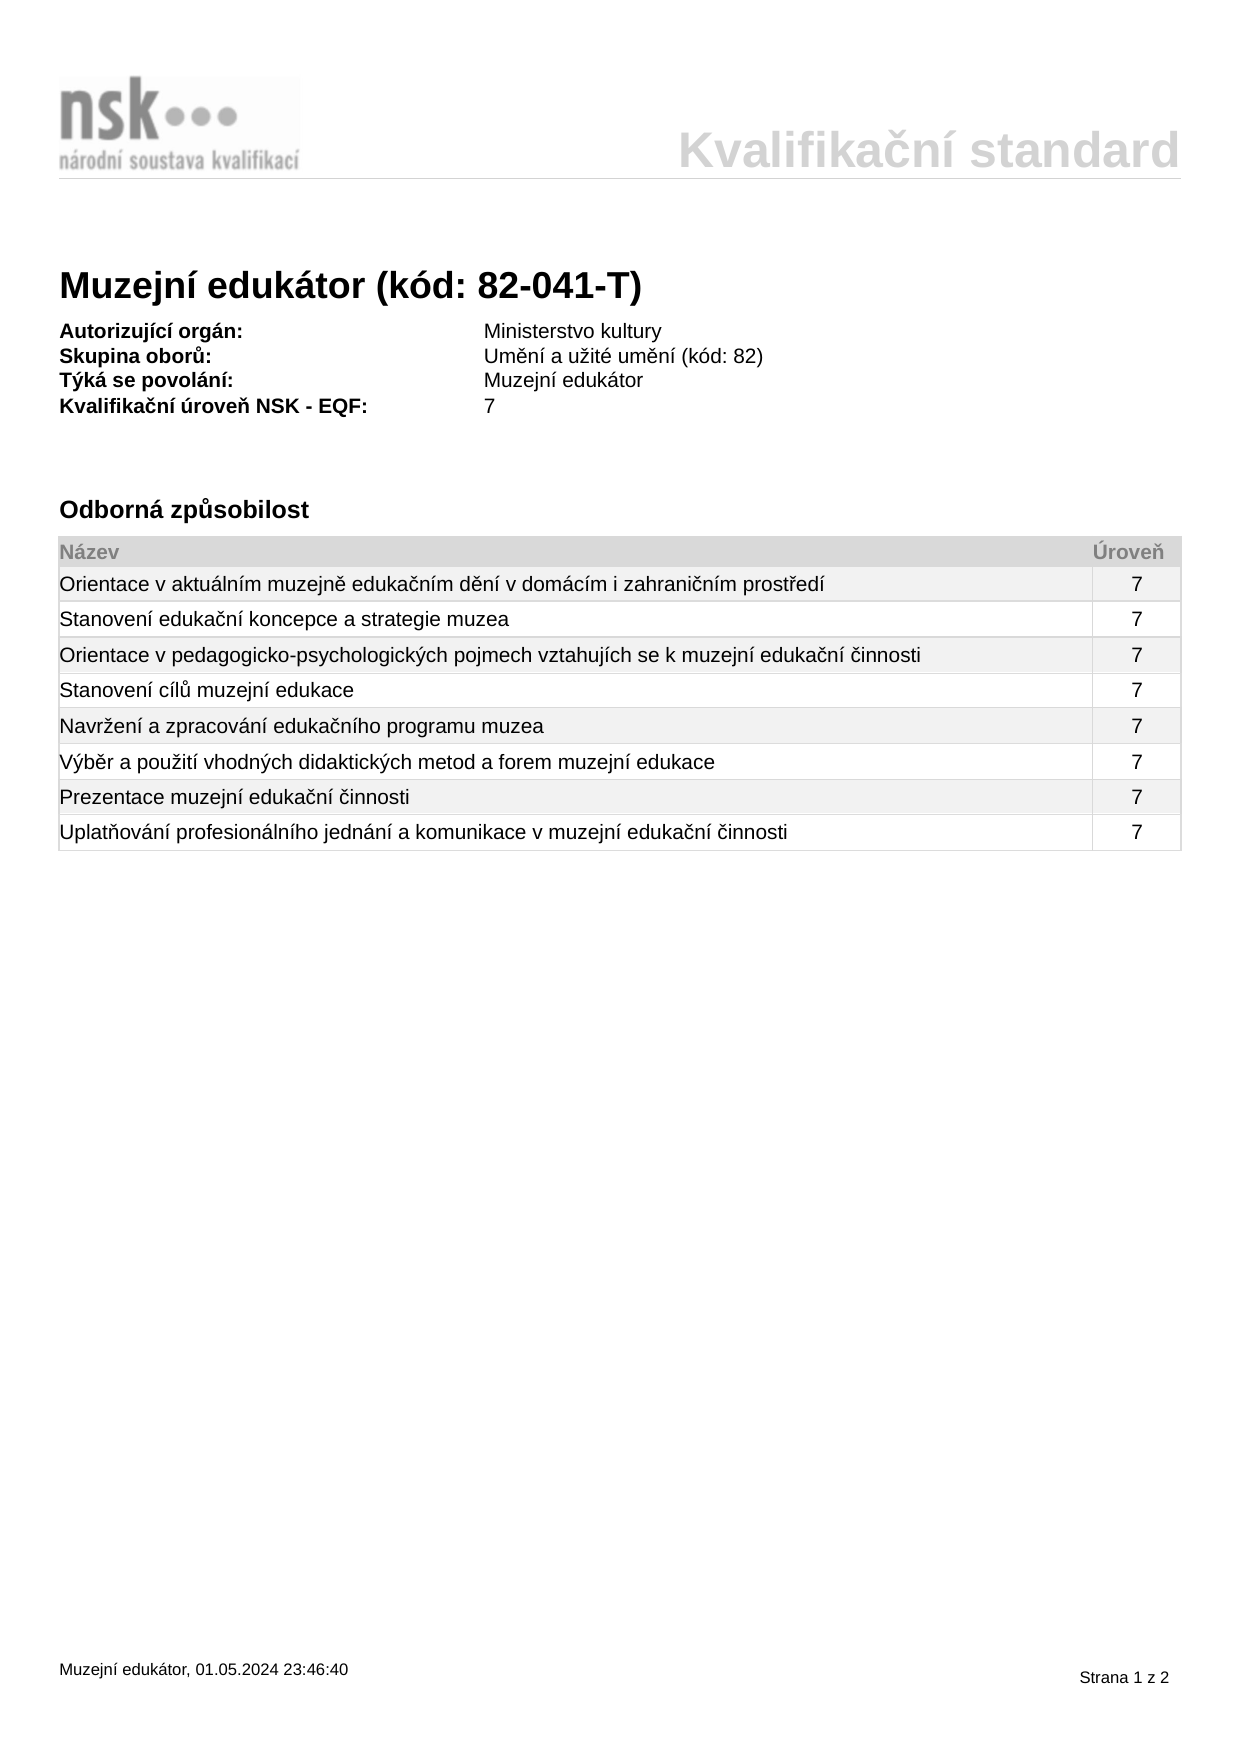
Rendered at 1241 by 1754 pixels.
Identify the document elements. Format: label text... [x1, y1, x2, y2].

table_cell [1093, 524, 1169, 536]
table_cell Ministerstvo kultury [484, 319, 1181, 344]
table_cell [862, 307, 1093, 319]
table_cell [484, 1150, 620, 1404]
table_cell [484, 418, 620, 489]
table_cell Kvalifikační úroveň NSK - EQF: [59, 394, 483, 417]
table_cell Autorizující orgán: [59, 319, 483, 343]
table_cell Prezentace muzejní edukační činnosti [60, 780, 1092, 813]
table_cell [59, 851, 483, 1149]
table_cell [626, 524, 862, 536]
table_cell [1169, 1405, 1181, 1659]
table_cell [626, 851, 862, 1149]
table_cell [1093, 196, 1169, 224]
table_cell Navržení a zpracování edukačního programu muzea [60, 708, 1092, 743]
table_cell [626, 196, 862, 224]
table_cell [59, 1150, 483, 1404]
table_cell [484, 524, 620, 536]
table_cell 7 [1093, 602, 1180, 636]
picture [58, 59, 621, 172]
table_cell Stanovení edukační koncepce a strategie muzea [60, 602, 1092, 636]
table_cell [59, 196, 483, 224]
table_cell [1169, 307, 1181, 319]
table_cell [484, 196, 620, 224]
table_cell Orientace v aktuálním muzejně edukačním dění v domácím i zahraničním prostředí [60, 567, 1092, 600]
table_header [621, 59, 626, 172]
table_cell [862, 851, 1093, 1149]
table_cell Výběr a použití vhodných didaktických metod a forem muzejní edukace [60, 744, 1092, 779]
table_cell Název [60, 537, 1092, 566]
table_cell [620, 196, 626, 224]
table_cell Umění a užité umění (kód: 82) [484, 344, 1181, 368]
table_cell [484, 1405, 620, 1659]
table_cell [620, 851, 626, 1149]
table_cell [59, 1405, 483, 1659]
table_header Kvalifikační standard [626, 59, 1181, 178]
table_cell 7 [1093, 815, 1180, 849]
table_cell [620, 1150, 626, 1404]
table_cell [1169, 418, 1181, 489]
table_cell [626, 418, 862, 489]
table_cell [1093, 418, 1169, 489]
table_cell 7 [484, 394, 1181, 417]
table_cell [1169, 1660, 1181, 1696]
table_cell [1169, 851, 1181, 1149]
table_cell 7 [1093, 638, 1180, 672]
table_cell 7 [1093, 674, 1180, 707]
table_cell [626, 1405, 862, 1659]
table_cell [59, 524, 483, 536]
table_cell 7 [1093, 780, 1180, 813]
table_cell Muzejní edukátor (kód: 82-041-T) [59, 224, 1181, 307]
table_cell [1169, 1150, 1181, 1404]
table_cell [862, 418, 1093, 489]
table_cell [620, 524, 626, 536]
table_cell [862, 196, 1093, 224]
table_cell Skupina oborů: [59, 344, 483, 368]
table_cell Orientace v pedagogicko-psychologických pojmech vztahujích se k muzejní edukační činnosti [60, 638, 1092, 672]
table_cell [1169, 196, 1181, 224]
table_cell [1093, 1150, 1169, 1404]
table_cell Muzejní edukátor, 01.05.2024 23:46:40 [59, 1660, 862, 1696]
table_cell [620, 307, 626, 319]
table_cell Úroveň [1093, 537, 1180, 566]
table_cell [484, 172, 620, 178]
table_cell [862, 1405, 1093, 1659]
table_cell [620, 1405, 626, 1659]
table_cell [484, 307, 620, 319]
table_cell 7 [1093, 708, 1180, 743]
table_cell [1093, 851, 1169, 1149]
table_cell [1169, 524, 1181, 536]
table_cell Týká se povolání: [59, 368, 483, 392]
table_cell [1093, 307, 1169, 319]
table_cell 7 [1093, 744, 1180, 779]
table_cell [626, 1150, 862, 1404]
table_cell [862, 524, 1093, 536]
table_cell [862, 1150, 1093, 1404]
table_cell Uplatňování profesionálního jednání a komunikace v muzejní edukační činnosti [60, 815, 1092, 849]
table_cell [626, 307, 862, 319]
table_cell [59, 179, 1181, 196]
table_cell Muzejní edukátor [484, 368, 1181, 393]
table_cell 7 [1093, 567, 1180, 600]
table_cell [1093, 1405, 1169, 1659]
table_cell [620, 418, 626, 489]
table_cell [59, 307, 483, 319]
table_cell Strana 1 z 2 [862, 1660, 1169, 1696]
table_cell Odborná způsobilost [59, 489, 1181, 524]
table_cell [59, 418, 483, 489]
table_cell [59, 172, 483, 178]
table_cell [484, 851, 620, 1149]
table_cell Stanovení cílů muzejní edukace [60, 674, 1092, 707]
